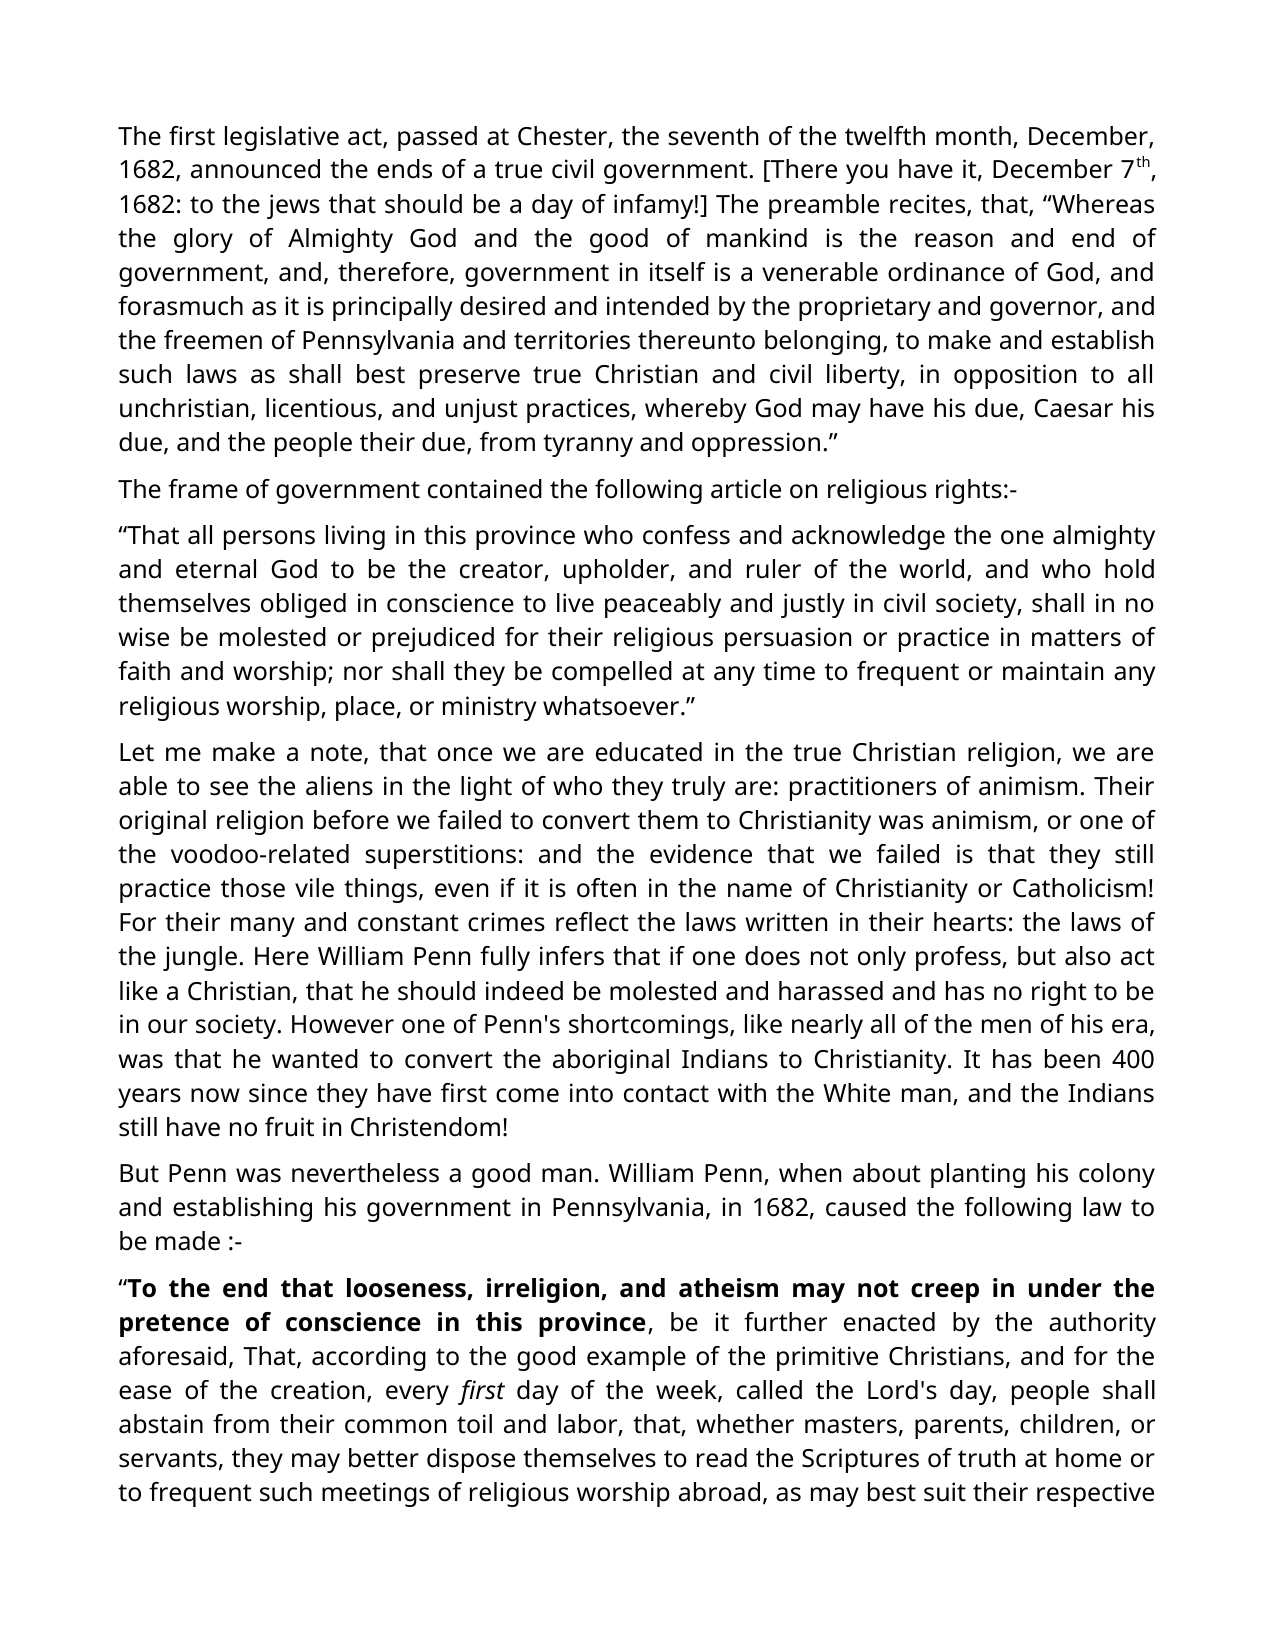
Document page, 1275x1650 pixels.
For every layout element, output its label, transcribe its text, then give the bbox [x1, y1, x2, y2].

text “To the end that looseness, irreligion, and atheism may not creep in under the pretence of conscience in this province, be it further enacted by the authority aforesaid, That, according to the good example of the primitive Christians, and for the ease of the creation, every first day of the week, called the Lord's day, people shall abstain from their common toil and labor, that, whether masters, parents, children, or servants, they may better dispose themselves to read the Scriptures of truth at home or to frequent such meetings of religious worship abroad, as may best suit their respective [118, 1271, 1157, 1509]
text The first legislative act, passed at Chester, the seventh of the twelfth month, December, 1682, announced the ends of a true civil government. [There you have it, December 7th, 1682: to the jews that should be a day of infamy!] The preamble recites, that, “Whereas the glory of Almighty God and the good of mankind is the reason and end of government, and, therefore, government in itself is a venerable ordinance of God, and forasmuch as it is principally desired and intended by the proprietary and governor, and the freemen of Pennsylvania and territories thereunto belonging, to make and establish such laws as shall best preserve true Christian and civil liberty, in opposition to all unchristian, licentious, and unjust practices, whereby God may have his due, Caesar his due, and the people their due, from tyranny and oppression.” [118, 118, 1157, 459]
text The frame of government contained the following article on religious rights:- [118, 471, 1157, 505]
text But Penn was nevertheless a good man. William Penn, when about planting his colony and establishing his government in Pennsylvania, in 1682, caused the following law to be made :- [118, 1156, 1157, 1258]
text “That all persons living in this province who confess and acknowledge the one almighty and eternal God to be the creator, upholder, and ruler of the world, and who hold themselves obliged in conscience to live peaceably and justly in civil society, shall in no wise be molested or prejudiced for their religious persuasion or practice in matters of faith and worship; nor shall they be compelled at any time to frequent or maintain any religious worship, place, or ministry whatsoever.” [118, 518, 1157, 722]
text Let me make a note, that once we are educated in the true Christian religion, we are able to see the aliens in the light of who they truly are: practitioners of animism. Their original religion before we failed to convert them to Christianity was animism, or one of the voodoo-related superstitions: and the evidence that we failed is that they still practice those vile things, even if it is often in the name of Christianity or Catholicism! For their many and constant crimes reflect the laws written in their hearts: the laws of the jungle. Here William Penn fully infers that if one does not only profess, but also act like a Christian, that he should indeed be molested and harassed and has no right to be in our society. However one of Penn's shortcomings, like nearly all of the men of his era, was that he wanted to convert the aboriginal Indians to Christianity. It has been 400 years now since they have first come into contact with the White man, and the Indians still have no fruit in Christendom! [118, 735, 1157, 1143]
